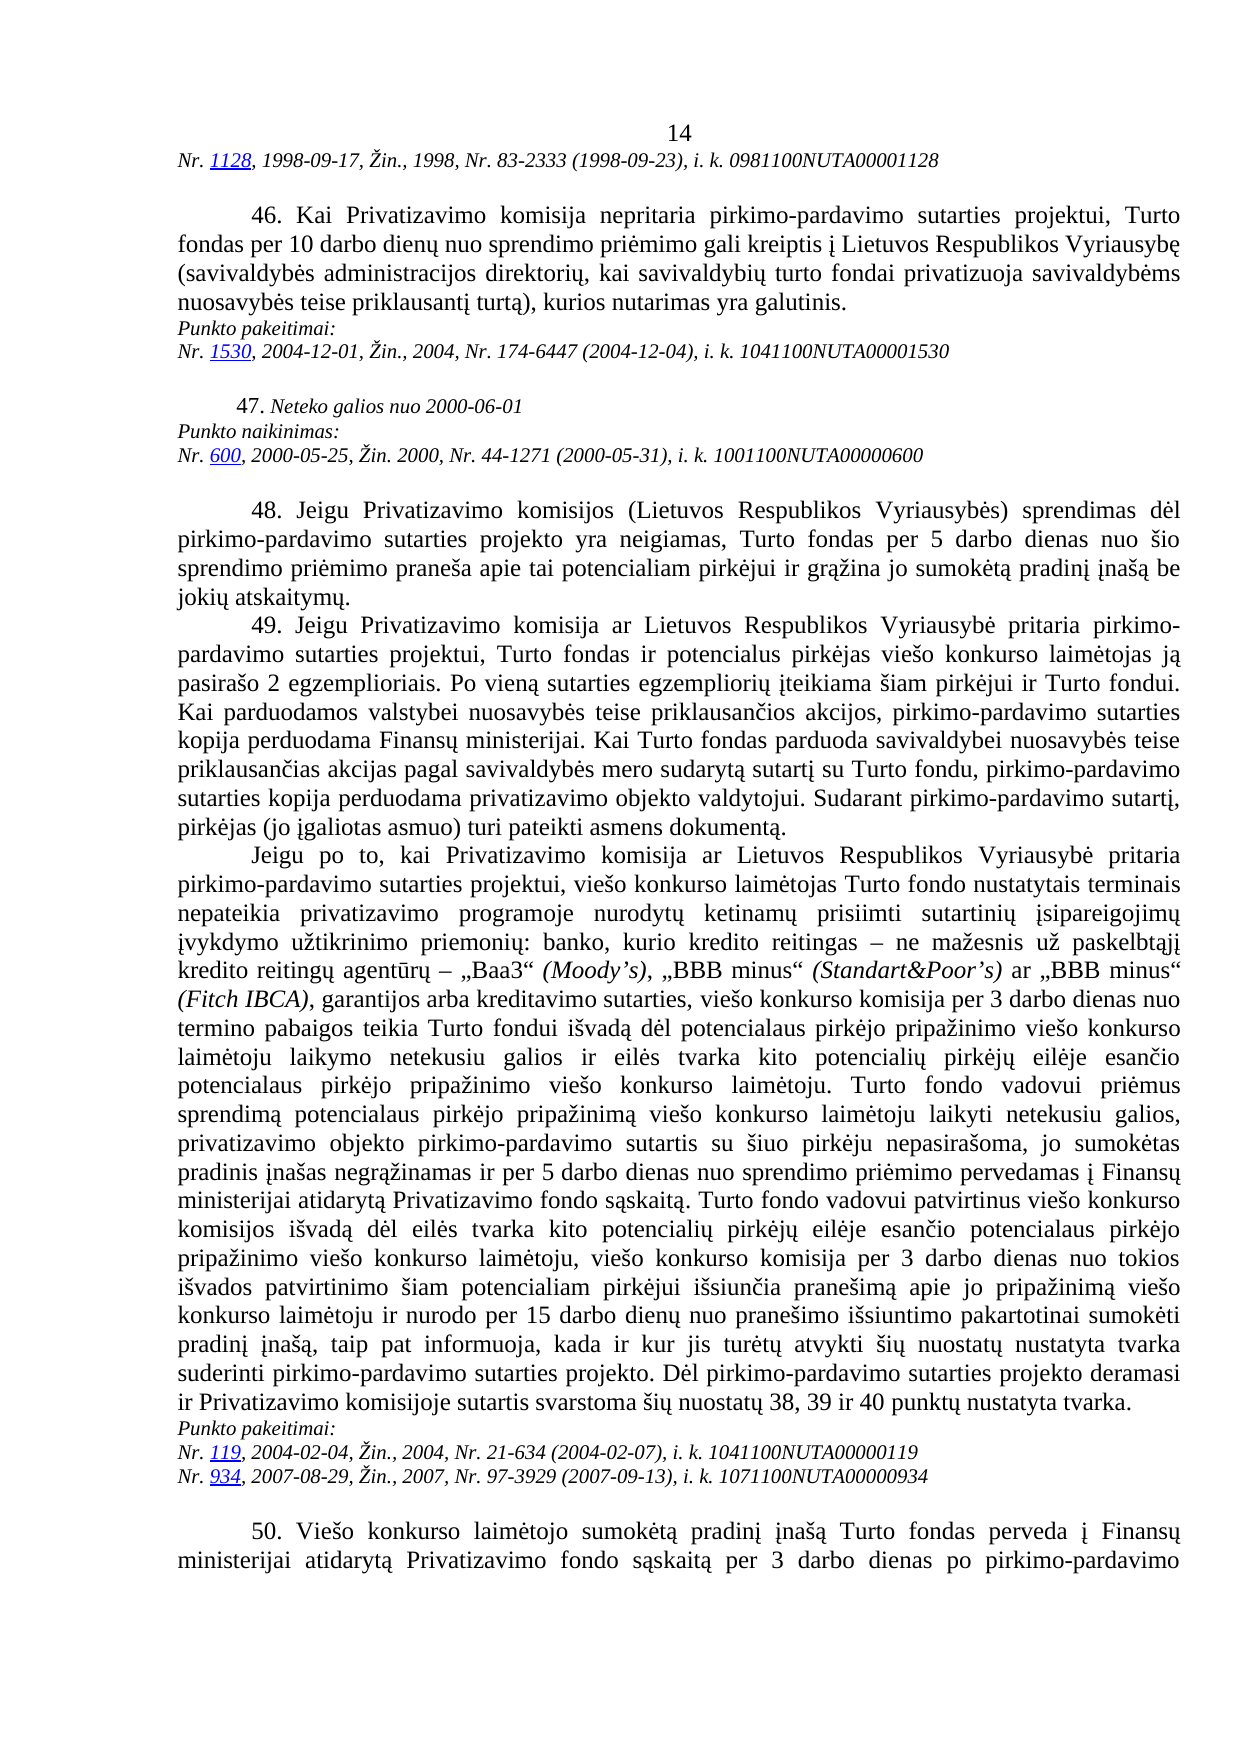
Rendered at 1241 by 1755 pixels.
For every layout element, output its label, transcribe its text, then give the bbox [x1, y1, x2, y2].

text Nr. 1128, 1998-09-17, Žin., 1998, Nr. 83-2333 (1998-09-23), i. k. 0981100NUTA00001128 [177, 148, 1181, 172]
text 46. Kai Privatizavimo komisija nepritaria pirkimo-pardavimo sutarties projektui, Turto fondas per 10 darbo dienų nuo sprendimo priėmimo gali kreiptis į Lietuvos Respublikos Vyriausybę (savivaldybės administracijos direktorių, kai savivaldybių turto fondai privatizuoja savivaldybėms nuosavybės teise priklausantį turtą), kurios nutarimas yra galutinis. [177, 200, 1181, 315]
text Nr. 934, 2007-08-29, Žin., 2007, Nr. 97-3929 (2007-09-13), i. k. 1071100NUTA00000934 [177, 1464, 1181, 1488]
text Nr. 119, 2004-02-04, Žin., 2004, Nr. 21-634 (2004-02-07), i. k. 1041100NUTA00000119 [177, 1439, 1181, 1464]
text 49. Jeigu Privatizavimo komisija ar Lietuvos Respublikos Vyriausybė pritaria pirkimo-pardavimo sutarties projektui, Turto fondas ir potencialus pirkėjas viešo konkurso laimėtojas ją pasirašo 2 egzemplioriais. Po vieną sutarties egzempliorių įteikiama šiam pirkėjui ir Turto fondui. Kai parduodamos valstybei nuosavybės teise priklausančios akcijos, pirkimo-pardavimo sutarties kopija perduodama Finansų ministerijai. Kai Turto fondas parduoda savivaldybei nuosavybės teise priklausančias akcijas pagal savivaldybės mero sudarytą sutartį su Turto fondu, pirkimo-pardavimo sutarties kopija perduodama privatizavimo objekto valdytojui. Sudarant pirkimo-pardavimo sutartį, pirkėjas (jo įgaliotas asmuo) turi pateikti asmens dokumentą. [177, 611, 1181, 841]
text Punkto naikinimas: [177, 419, 1181, 443]
text Nr. 600, 2000-05-25, Žin. 2000, Nr. 44-1271 (2000-05-31), i. k. 1001100NUTA00000600 [177, 443, 1181, 467]
text Punkto pakeitimai: [177, 1416, 1181, 1439]
text Nr. 1530, 2004-12-01, Žin., 2004, Nr. 174-6447 (2004-12-04), i. k. 1041100NUTA00001530 [177, 339, 1181, 363]
text Jeigu po to, kai Privatizavimo komisija ar Lietuvos Respublikos Vyriausybė pritaria pirkimo-pardavimo sutarties projektui, viešo konkurso laimėtojas Turto fondo nustatytais terminais nepateikia privatizavimo programoje nurodytų ketinamų prisiimti sutartinių įsipareigojimų įvykdymo užtikrinimo priemonių: banko, kurio kredito reitingas – ne mažesnis už paskelbtąjį kredito reitingų agentūrų – „Baa3“ (Moody’s), „BBB minus“ (Standart&Poor’s) ar „BBB minus“ (Fitch IBCA), garantijos arba kreditavimo sutarties, viešo konkurso komisija per 3 darbo dienas nuo termino pabaigos teikia Turto fondui išvadą dėl potencialaus pirkėjo pripažinimo viešo konkurso laimėtoju laikymo netekusiu galios ir eilės tvarka kito potencialių pirkėjų eilėje esančio potencialaus pirkėjo pripažinimo viešo konkurso laimėtoju. Turto fondo vadovui priėmus sprendimą potencialaus pirkėjo pripažinimą viešo konkurso laimėtoju laikyti netekusiu galios, privatizavimo objekto pirkimo-pardavimo sutartis su šiuo pirkėju nepasirašoma, jo sumokėtas pradinis įnašas negrąžinamas ir per 5 darbo dienas nuo sprendimo priėmimo pervedamas į Finansų ministerijai atidarytą Privatizavimo fondo sąskaitą. Turto fondo vadovui patvirtinus viešo konkurso komisijos išvadą dėl eilės tvarka kito potencialių pirkėjų eilėje esančio potencialaus pirkėjo pripažinimo viešo konkurso laimėtoju, viešo konkurso komisija per 3 darbo dienas nuo tokios išvados patvirtinimo šiam potencialiam pirkėjui išsiunčia pranešimą apie jo pripažinimą viešo konkurso laimėtoju ir nurodo per 15 darbo dienų nuo pranešimo išsiuntimo pakartotinai sumokėti pradinį įnašą, taip pat informuoja, kada ir kur jis turėtų atvykti šių nuostatų nustatyta tvarka suderinti pirkimo-pardavimo sutarties projekto. Dėl pirkimo-pardavimo sutarties projekto deramasi ir Privatizavimo komisijoje sutartis svarstoma šių nuostatų 38, 39 ir 40 punktų nustatyta tvarka. [177, 841, 1181, 1416]
text 48. Jeigu Privatizavimo komisijos (Lietuvos Respublikos Vyriausybės) sprendimas dėl pirkimo-pardavimo sutarties projekto yra neigiamas, Turto fondas per 5 darbo dienas nuo šio sprendimo priėmimo praneša apie tai potencialiam pirkėjui ir grąžina jo sumokėtą pradinį įnašą be jokių atskaitymų. [177, 496, 1181, 611]
text Punkto pakeitimai: [177, 315, 1181, 339]
text 50. Viešo konkurso laimėtojo sumokėtą pradinį įnašą Turto fondas perveda į Finansų ministerijai atidarytą Privatizavimo fondo sąskaitą per 3 darbo dienas po pirkimo-pardavimo [177, 1516, 1181, 1574]
text 47. Neteko galios nuo 2000-06-01 [177, 392, 1181, 419]
